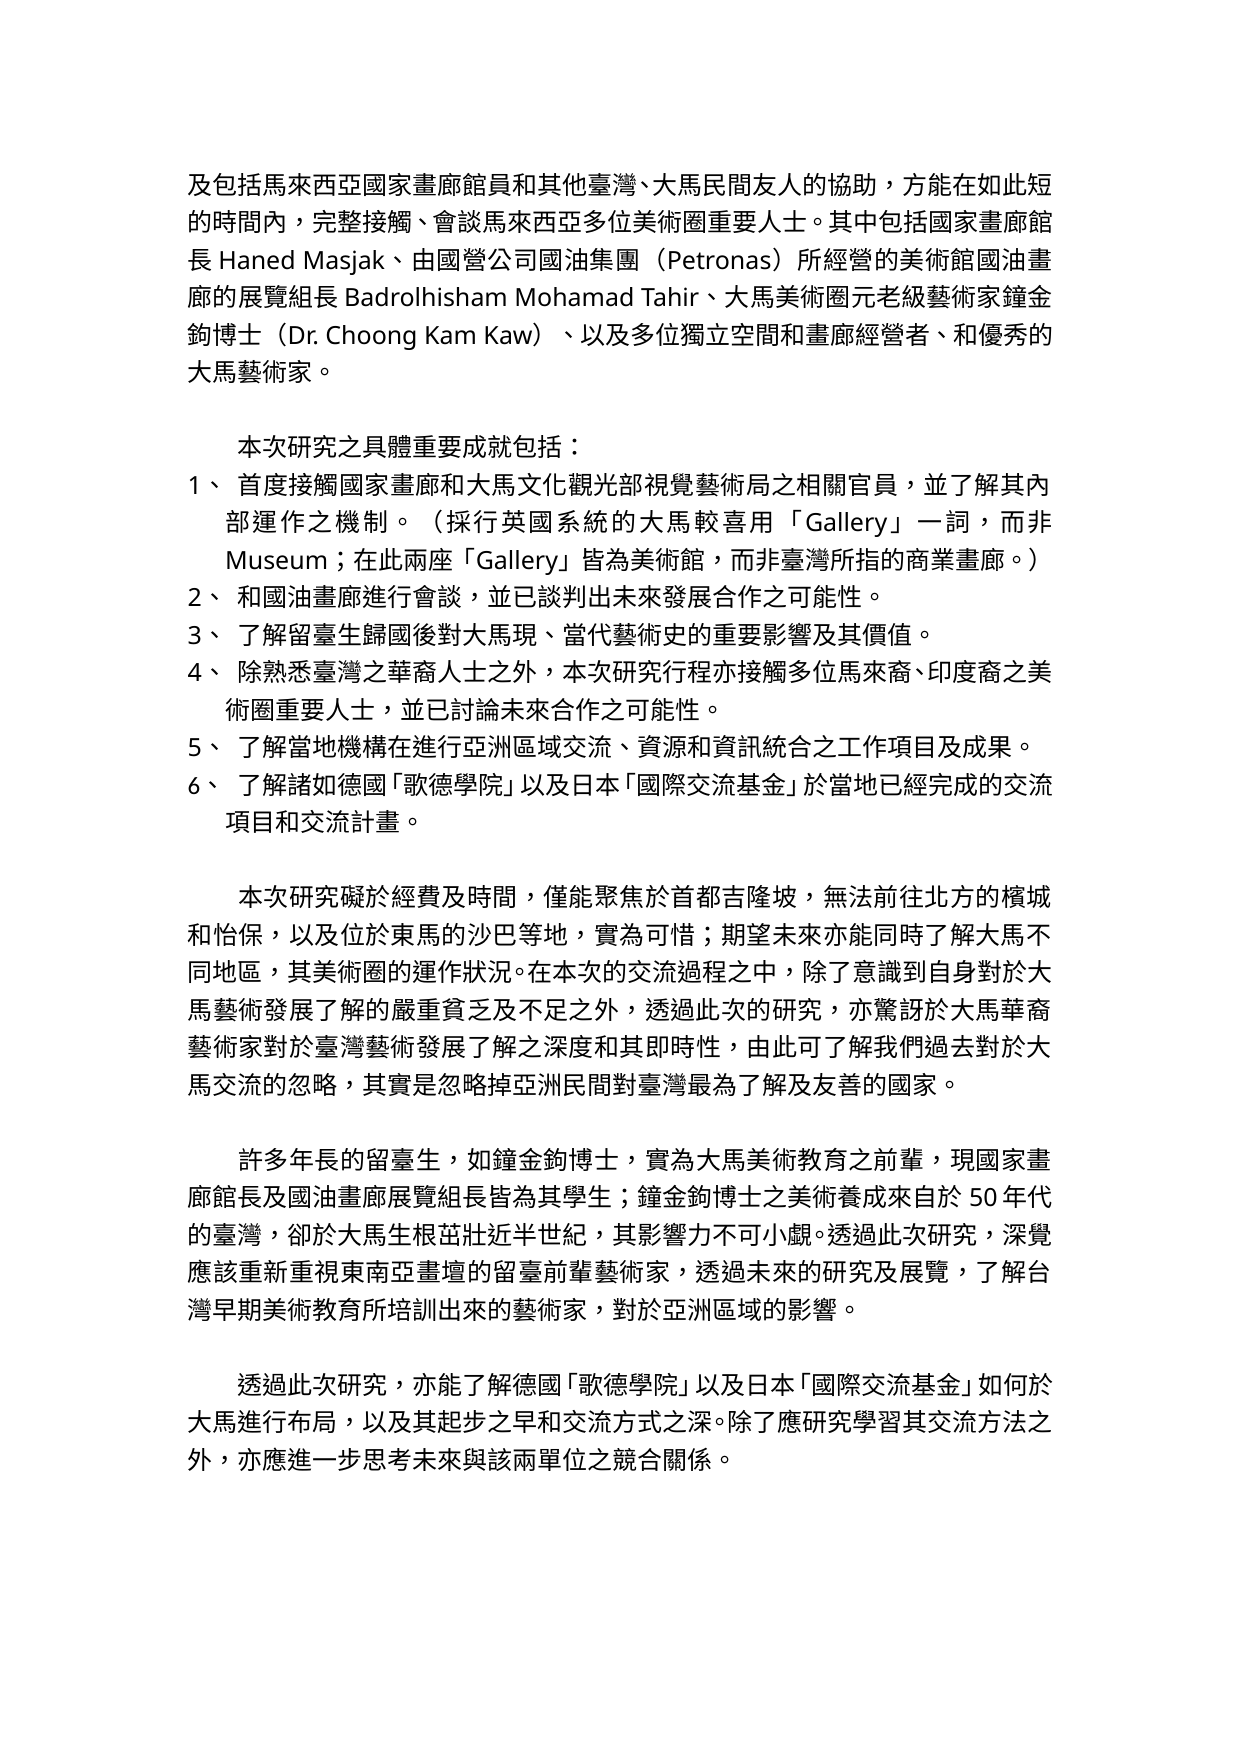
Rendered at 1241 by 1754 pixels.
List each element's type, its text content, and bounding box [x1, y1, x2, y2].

list 首度接觸國家畫廊和大馬文化觀光部視覺藝術局之相關官員，並了解其內部運作之機制。（採行英國系統的大馬較喜用「Gallery」一詞，而非Museum；在此兩座「Gallery」皆為美術館，而非臺灣所指的商業畫廊。） [187, 464, 1053, 577]
list 和國油畫廊進行會談，並已談判出未來發展合作之可能性。 [187, 577, 1053, 614]
list 了解留臺生歸國後對大馬現、當代藝術史的重要影響及其價值。 [187, 614, 1053, 652]
text 許多年長的留臺生，如鐘金鉤博士，實為大馬美術教育之前輩，現國家畫廊館長及國油畫廊展覽組長皆為其學生；鐘金鉤博士之美術養成來自於50年代的臺灣，卻於大馬生根茁壯近半世紀，其影響力不可小覷。透過此次研究，深覺應該重新重視東南亞畫壇的留臺前輩藝術家，透過未來的研究及展覽，了解台灣早期美術教育所培訓出來的藝術家，對於亞洲區域的影響。 [187, 1139, 1053, 1327]
text 本次研究礙於經費及時間，僅能聚焦於首都吉隆坡，無法前往北方的檳城和怡保，以及位於東馬的沙巴等地，實為可惜；期望未來亦能同時了解大馬不同地區，其美術圈的運作狀況。在本次的交流過程之中，除了意識到自身對於大馬藝術發展了解的嚴重貧乏及不足之外，透過此次的研究，亦驚訝於大馬華裔藝術家對於臺灣藝術發展了解之深度和其即時性，由此可了解我們過去對於大馬交流的忽略，其實是忽略掉亞洲民間對臺灣最為了解及友善的國家。 [187, 877, 1053, 1102]
list 了解當地機構在進行亞洲區域交流、資源和資訊統合之工作項目及成果。 [187, 727, 1053, 764]
text 透過此次研究，亦能了解德國「歌德學院」以及日本「國際交流基金」如何於大馬進行布局，以及其起步之早和交流方式之深。除了應研究學習其交流方法之外，亦應進一步思考未來與該兩單位之競合關係。 [187, 1364, 1053, 1477]
text 本次研究之具體重要成就包括： [187, 427, 1053, 464]
list 除熟悉臺灣之華裔人士之外，本次研究行程亦接觸多位馬來裔、印度裔之美術圈重要人士，並已討論未來合作之可能性。 [187, 652, 1053, 727]
text 及包括馬來西亞國家畫廊館員和其他臺灣、大馬民間友人的協助，方能在如此短的時間內，完整接觸、會談馬來西亞多位美術圈重要人士。其中包括國家畫廊館長Haned Masjak、由國營公司國油集團（Petronas）所經營的美術館國油畫廊的展覽組長Badrolhisham Mohamad Tahir、大馬美術圈元老級藝術家鐘金鉤博士（Dr. Choong Kam Kaw）、以及多位獨立空間和畫廊經營者、和優秀的大馬藝術家。 [187, 164, 1053, 389]
list 了解諸如德國「歌德學院」以及日本「國際交流基金」於當地已經完成的交流項目和交流計畫。 [187, 764, 1053, 839]
